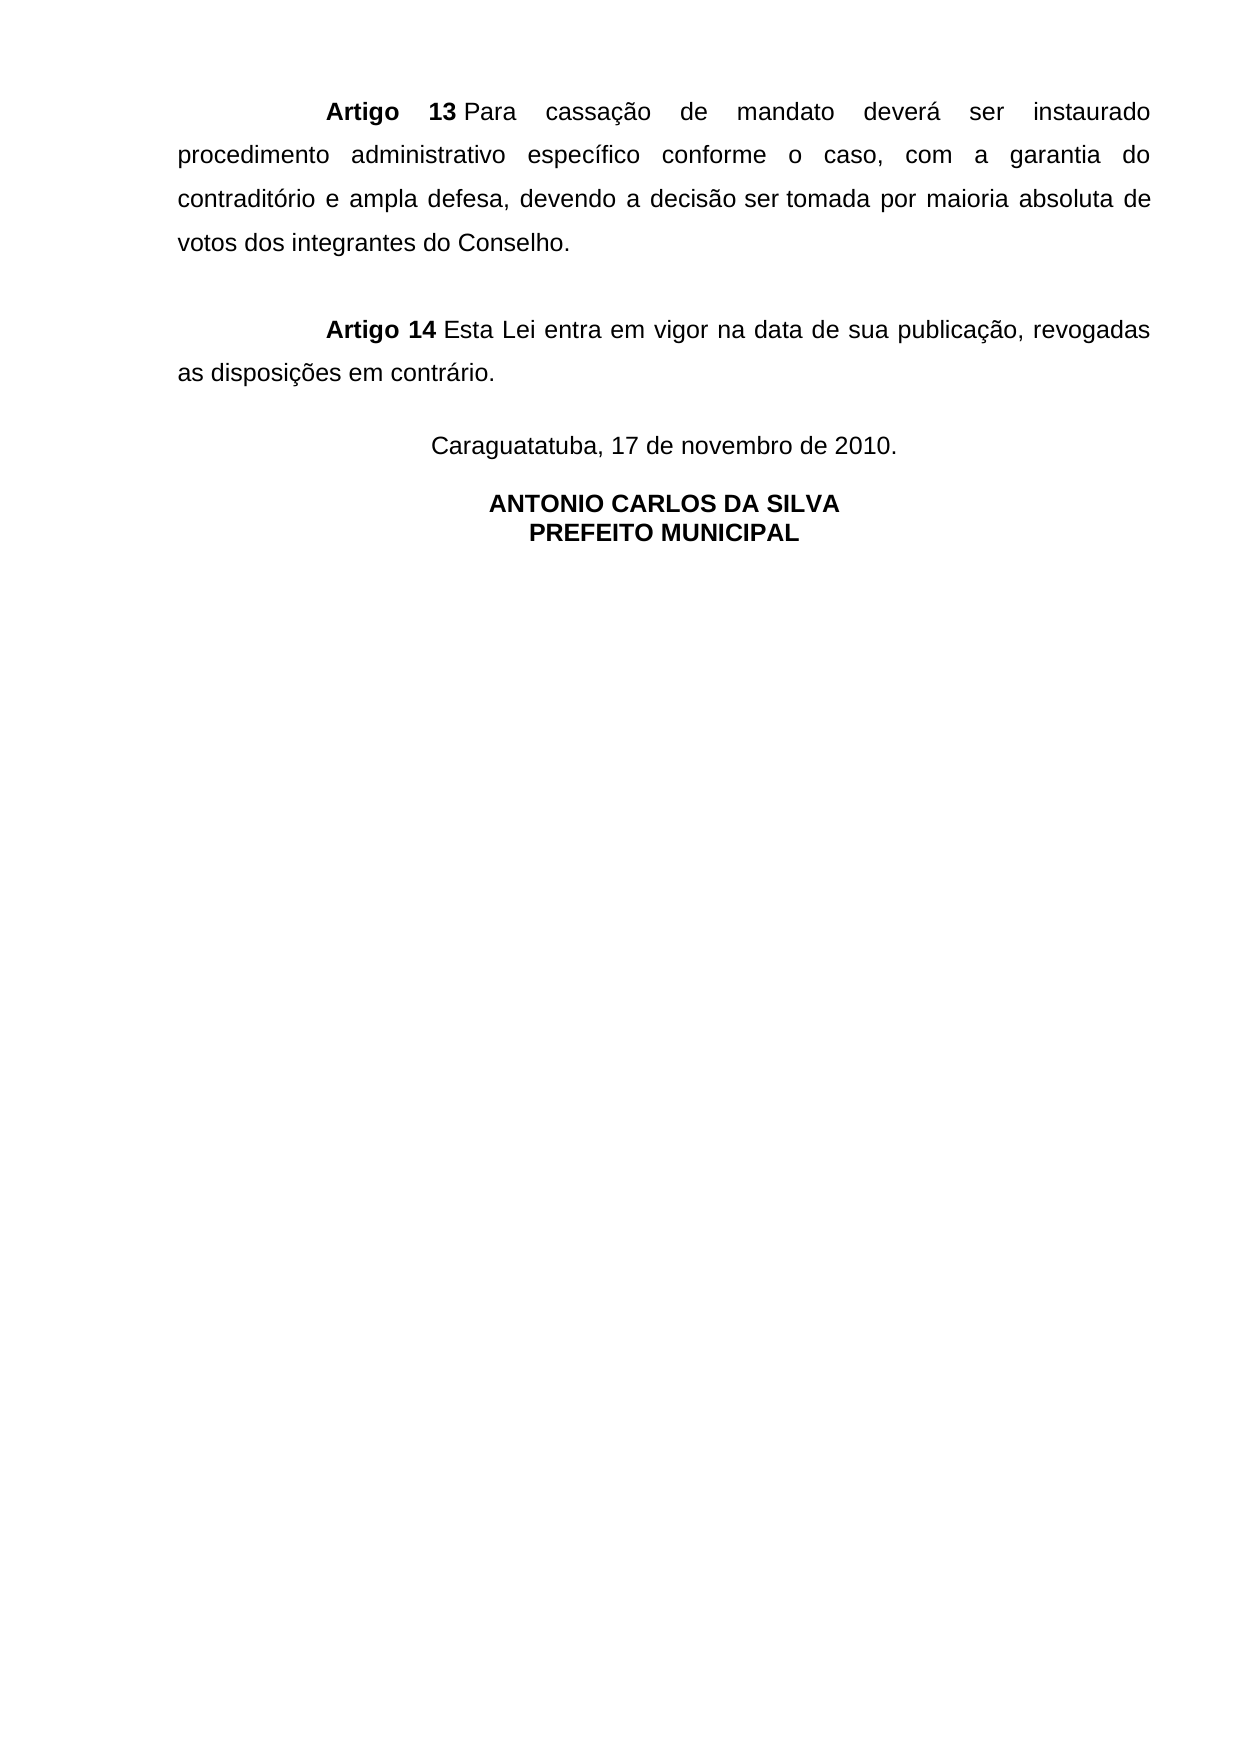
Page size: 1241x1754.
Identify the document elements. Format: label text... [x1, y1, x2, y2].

subtitle PREFEITO MUNICIPAL [177, 518, 1152, 547]
text Caraguatatuba, 17 de novembro de 2010. [177, 431, 1152, 460]
text Artigo 14 Esta Lei entra em vigor na data de sua publicação, revogadas as disposições em contrário. [177, 314, 1152, 387]
text Artigo 13 Para cassação de mandato deverá ser instaurado procedimento administrativo específico conforme o caso, com a garantia do contraditório e ampla defesa, devendo a decisão ser tomada por maioria absoluta de votos dos integrantes do Conselho. [177, 97, 1152, 257]
subtitle ANTONIO CARLOS DA SILVA [177, 489, 1152, 518]
